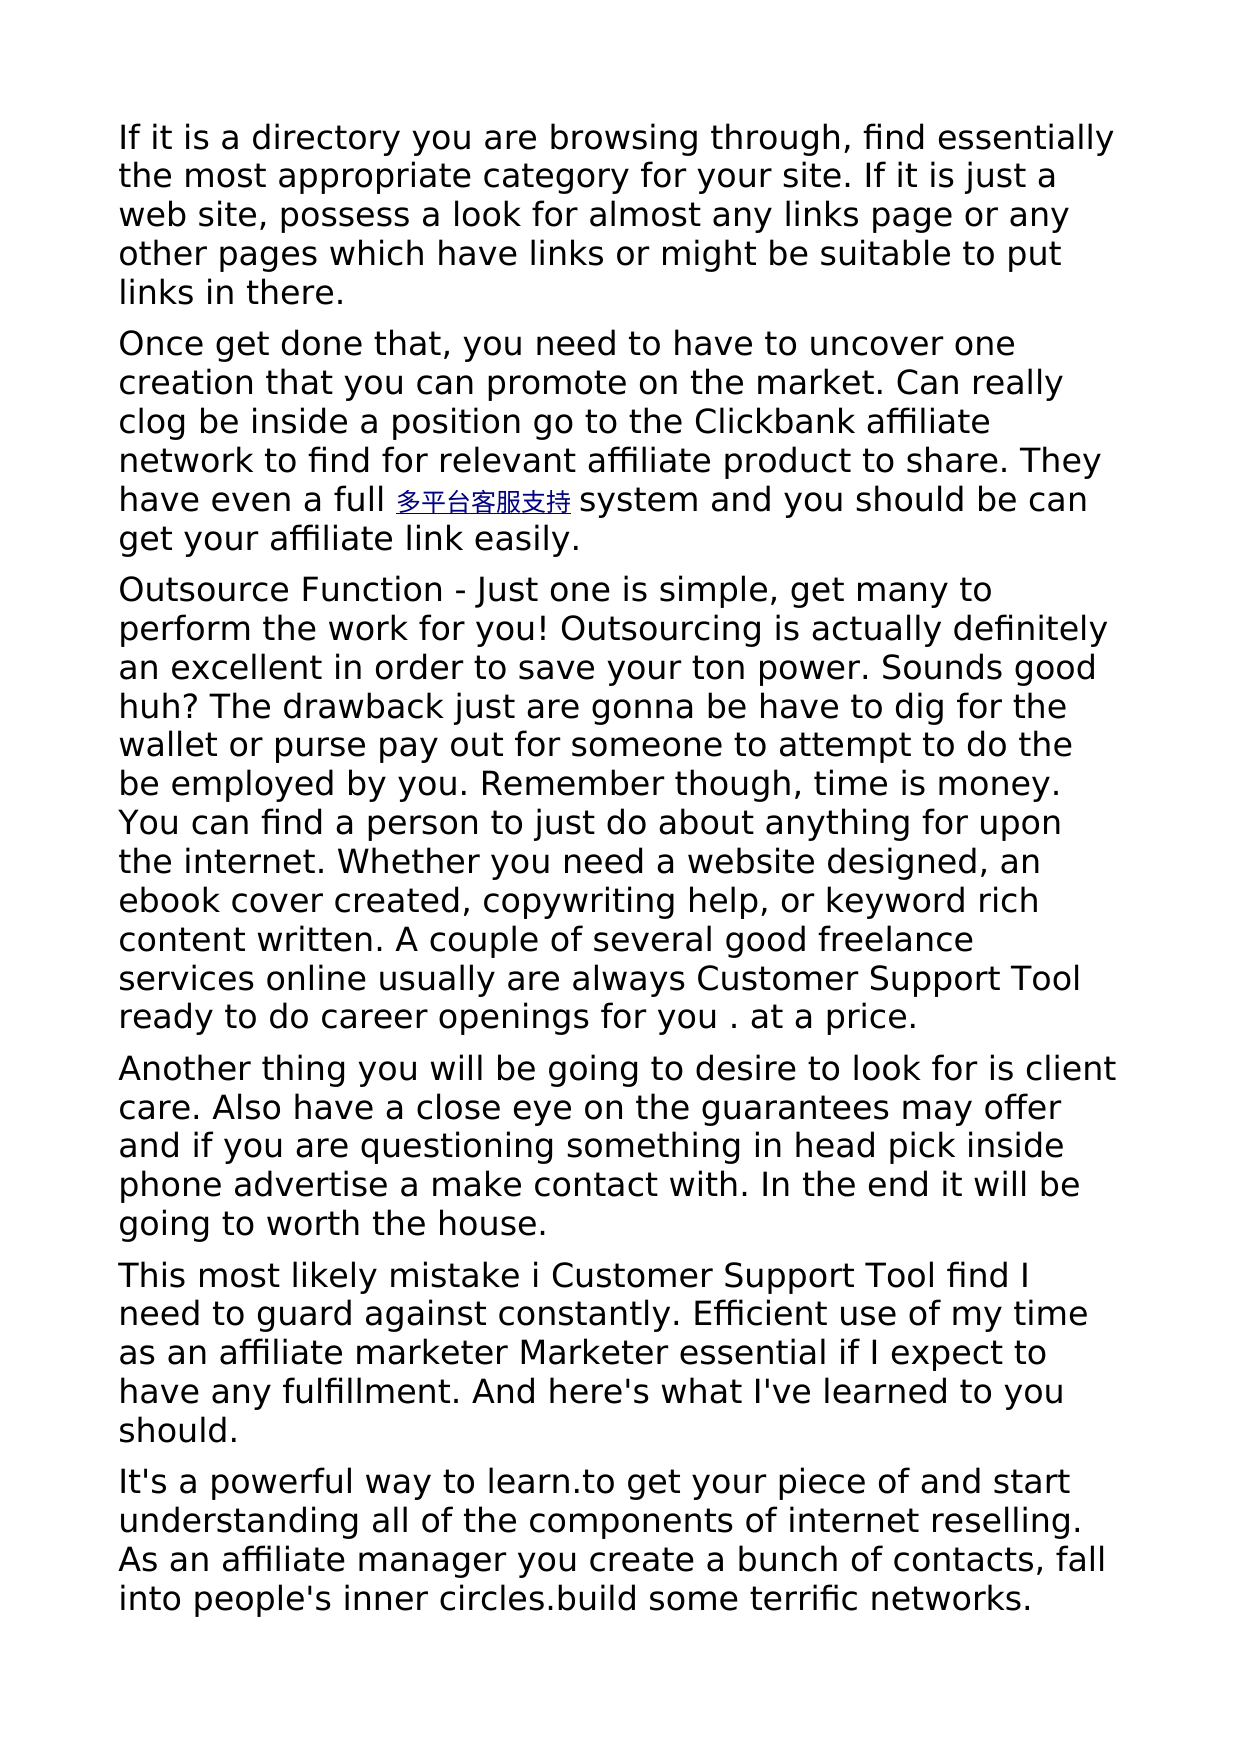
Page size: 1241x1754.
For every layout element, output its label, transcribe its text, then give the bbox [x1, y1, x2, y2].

text Once get done that, you need to have to uncover one creation that you can promote on the market. Can really clog be inside a position go to the Clickbank affiliate network to find for relevant affiliate product to share. They have even a full 多平台客服支持 system and you should be can get your affiliate link easily. [118, 325, 1122, 558]
text If it is a directory you are browsing through, find essentially the most appropriate category for your site. If it is just a web site, possess a look for almost any links page or any other pages which have links or might be suitable to put links in there. [118, 118, 1122, 312]
text Another thing you will be going to desire to look for is client care. Also have a close eye on the guarantees may offer and if you are questioning something in head pick inside phone advertise a make contact with. In the end it will be going to worth the house. [118, 1049, 1122, 1243]
text It's a powerful way to learn.to get your piece of and start understanding all of the components of internet reselling. As an affiliate manager you create a bunch of contacts, fall into people's inner circles.build some terrific networks. [118, 1463, 1122, 1618]
text This most likely mistake i Customer Support Tool find I need to guard against constantly. Efficient use of my time as an affiliate marketer Marketer essential if I expect to have any fulfillment. And here's what I've learned to you should. [118, 1256, 1122, 1450]
text Outsource Function - Just one is simple, get many to perform the work for you! Outsourcing is actually definitely an excellent in order to save your ton power. Sounds good huh? The drawback just are gonna be have to dig for the wallet or purse pay out for someone to attempt to do the be employed by you. Remember though, time is money. You can find a person to just do about anything for upon the internet. Whether you need a website designed, an ebook cover created, copywriting help, or keyword rich content written. A couple of several good freelance services online usually are always Customer Support Tool ready to do career openings for you . at a price. [118, 571, 1122, 1037]
